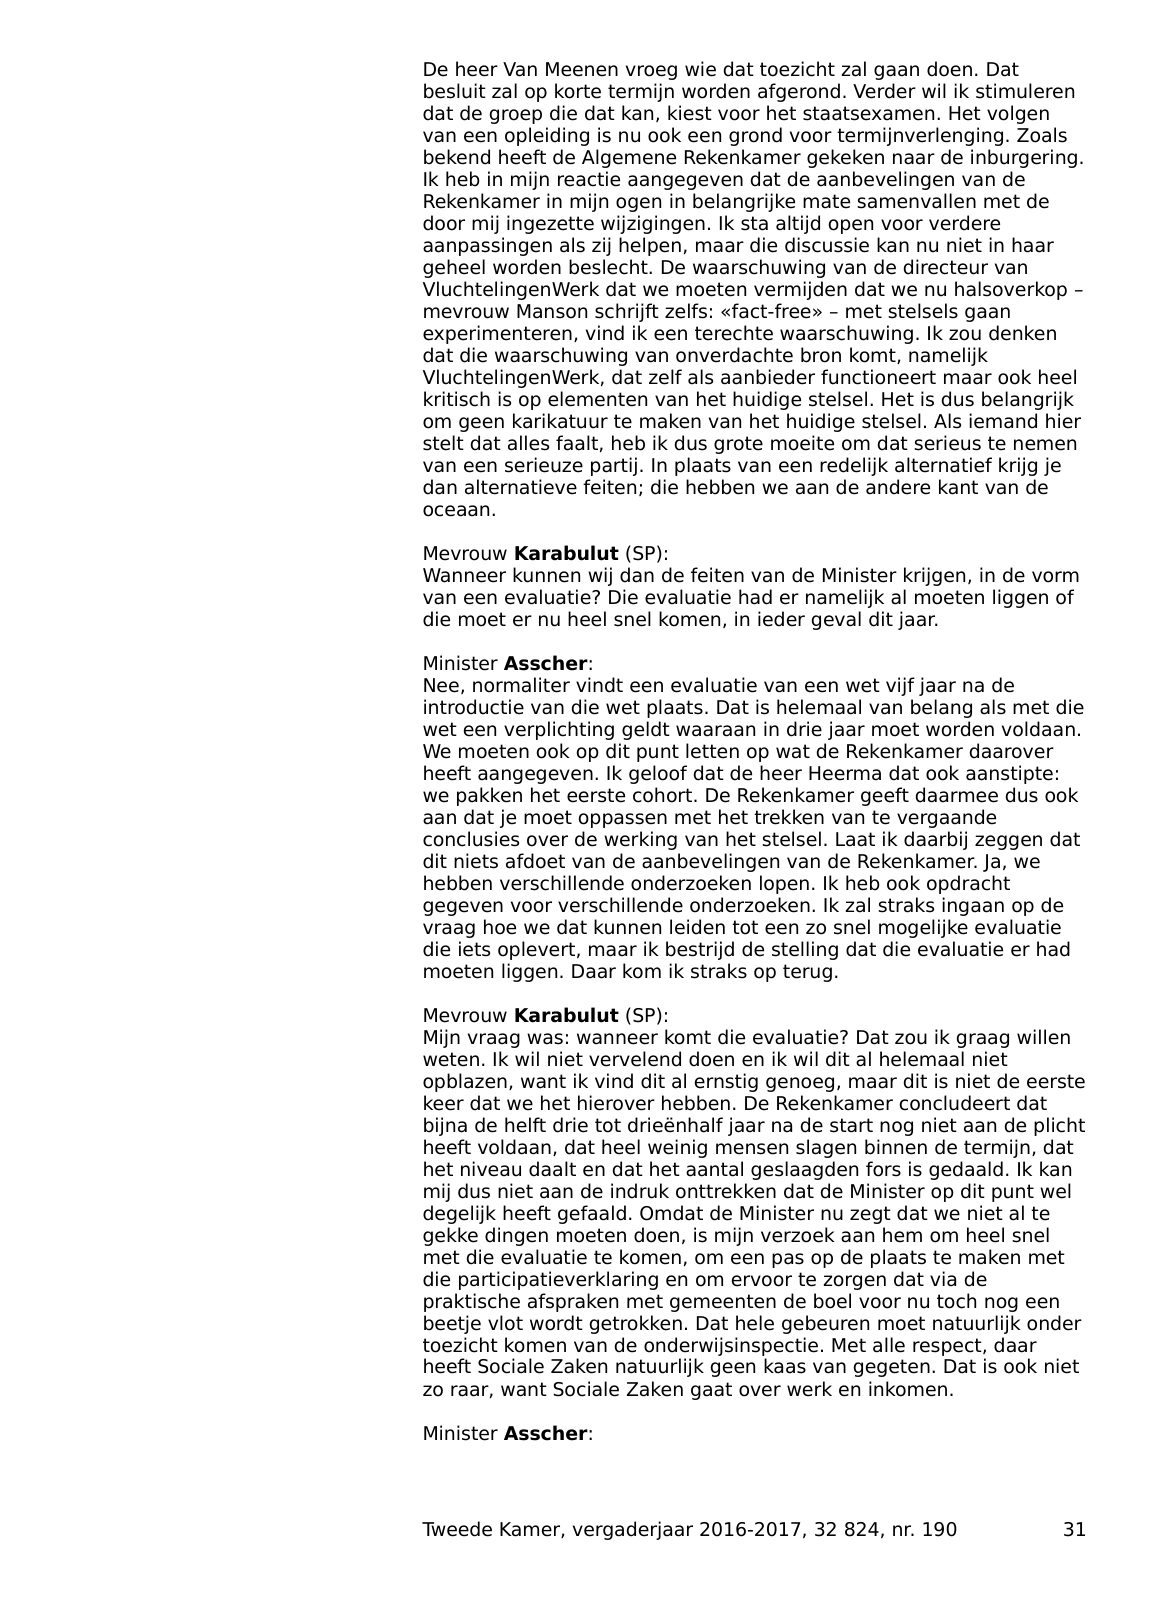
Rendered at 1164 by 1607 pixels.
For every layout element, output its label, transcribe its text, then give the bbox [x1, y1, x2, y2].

text Wanneer kunnen wij dan de feiten van de Minister krijgen, in de vorm van een evaluatie? Die evaluatie had er namelijk al moeten liggen of die moet er nu heel snel komen, in ieder geval dit jaar. [422, 565, 1087, 631]
text Nee, normaliter vindt een evaluatie van een wet vijf jaar na de introductie van die wet plaats. Dat is helemaal van belang als met die wet een verplichting geldt waaraan in drie jaar moet worden voldaan. We moeten ook op dit punt letten op wat de Rekenkamer daarover heeft aangegeven. Ik geloof dat de heer Heerma dat ook aanstipte: we pakken het eerste cohort. De Rekenkamer geeft daarmee dus ook aan dat je moet oppassen met het trekken van te vergaande conclusies over de werking van het stelsel. Laat ik daarbij zeggen dat dit niets afdoet van de aanbevelingen van de Rekenkamer. Ja, we hebben verschillende onderzoeken lopen. Ik heb ook opdracht gegeven voor verschillende onderzoeken. Ik zal straks ingaan op de vraag hoe we dat kunnen leiden tot een zo snel mogelijke evaluatie die iets oplevert, maar ik bestrijd de stelling dat die evaluatie er had moeten liggen. Daar kom ik straks op terug. [422, 675, 1087, 983]
text De heer Van Meenen vroeg wie dat toezicht zal gaan doen. Dat besluit zal op korte termijn worden afgerond. Verder wil ik stimuleren dat de groep die dat kan, kiest voor het staatsexamen. Het volgen van een opleiding is nu ook een grond voor termijnverlenging. Zoals bekend heeft de Algemene Rekenkamer gekeken naar de inburgering. Ik heb in mijn reactie aangegeven dat de aanbevelingen van de Rekenkamer in mijn ogen in belangrijke mate samenvallen met de door mij ingezette wijzigingen. Ik sta altijd open voor verdere aanpassingen als zij helpen, maar die discussie kan nu niet in haar geheel worden beslecht. De waarschuwing van de directeur van VluchtelingenWerk dat we moeten vermijden dat we nu halsoverkop – mevrouw Manson schrijft zelfs: «fact-free» – met stelsels gaan experimenteren, vind ik een terechte waarschuwing. Ik zou denken dat die waarschuwing van onverdachte bron komt, namelijk VluchtelingenWerk, dat zelf als aanbieder functioneert maar ook heel kritisch is op elementen van het huidige stelsel. Het is dus belangrijk om geen karikatuur te maken van het huidige stelsel. Als iemand hier stelt dat alles faalt, heb ik dus grote moeite om dat serieus te nemen van een serieuze partij. In plaats van een redelijk alternatief krijg je dan alternatieve feiten; die hebben we aan de andere kant van de oceaan. [422, 59, 1087, 521]
text Mijn vraag was: wanneer komt die evaluatie? Dat zou ik graag willen weten. Ik wil niet vervelend doen en ik wil dit al helemaal niet opblazen, want ik vind dit al ernstig genoeg, maar dit is niet de eerste keer dat we het hierover hebben. De Rekenkamer concludeert dat bijna de helft drie tot drieënhalf jaar na de start nog niet aan de plicht heeft voldaan, dat heel weinig mensen slagen binnen de termijn, dat het niveau daalt en dat het aantal geslaagden fors is gedaald. Ik kan mij dus niet aan de indruk onttrekken dat de Minister op dit punt wel degelijk heeft gefaald. Omdat de Minister nu zegt dat we niet al te gekke dingen moeten doen, is mijn verzoek aan hem om heel snel met die evaluatie te komen, om een pas op de plaats te maken met die participatieverklaring en om ervoor te zorgen dat via de praktische afspraken met gemeenten de boel voor nu toch nog een beetje vlot wordt getrokken. Dat hele gebeuren moet natuurlijk onder toezicht komen van de onderwijsinspectie. Met alle respect, daar heeft Sociale Zaken natuurlijk geen kaas van gegeten. Dat is ook niet zo raar, want Sociale Zaken gaat over werk en inkomen. [422, 1027, 1087, 1400]
text Mevrouw Karabulut (SP): [422, 1005, 1087, 1027]
text Mevrouw Karabulut (SP): [422, 543, 1087, 565]
text Minister Asscher: [422, 1423, 1087, 1444]
text Minister Asscher: [422, 653, 1087, 675]
